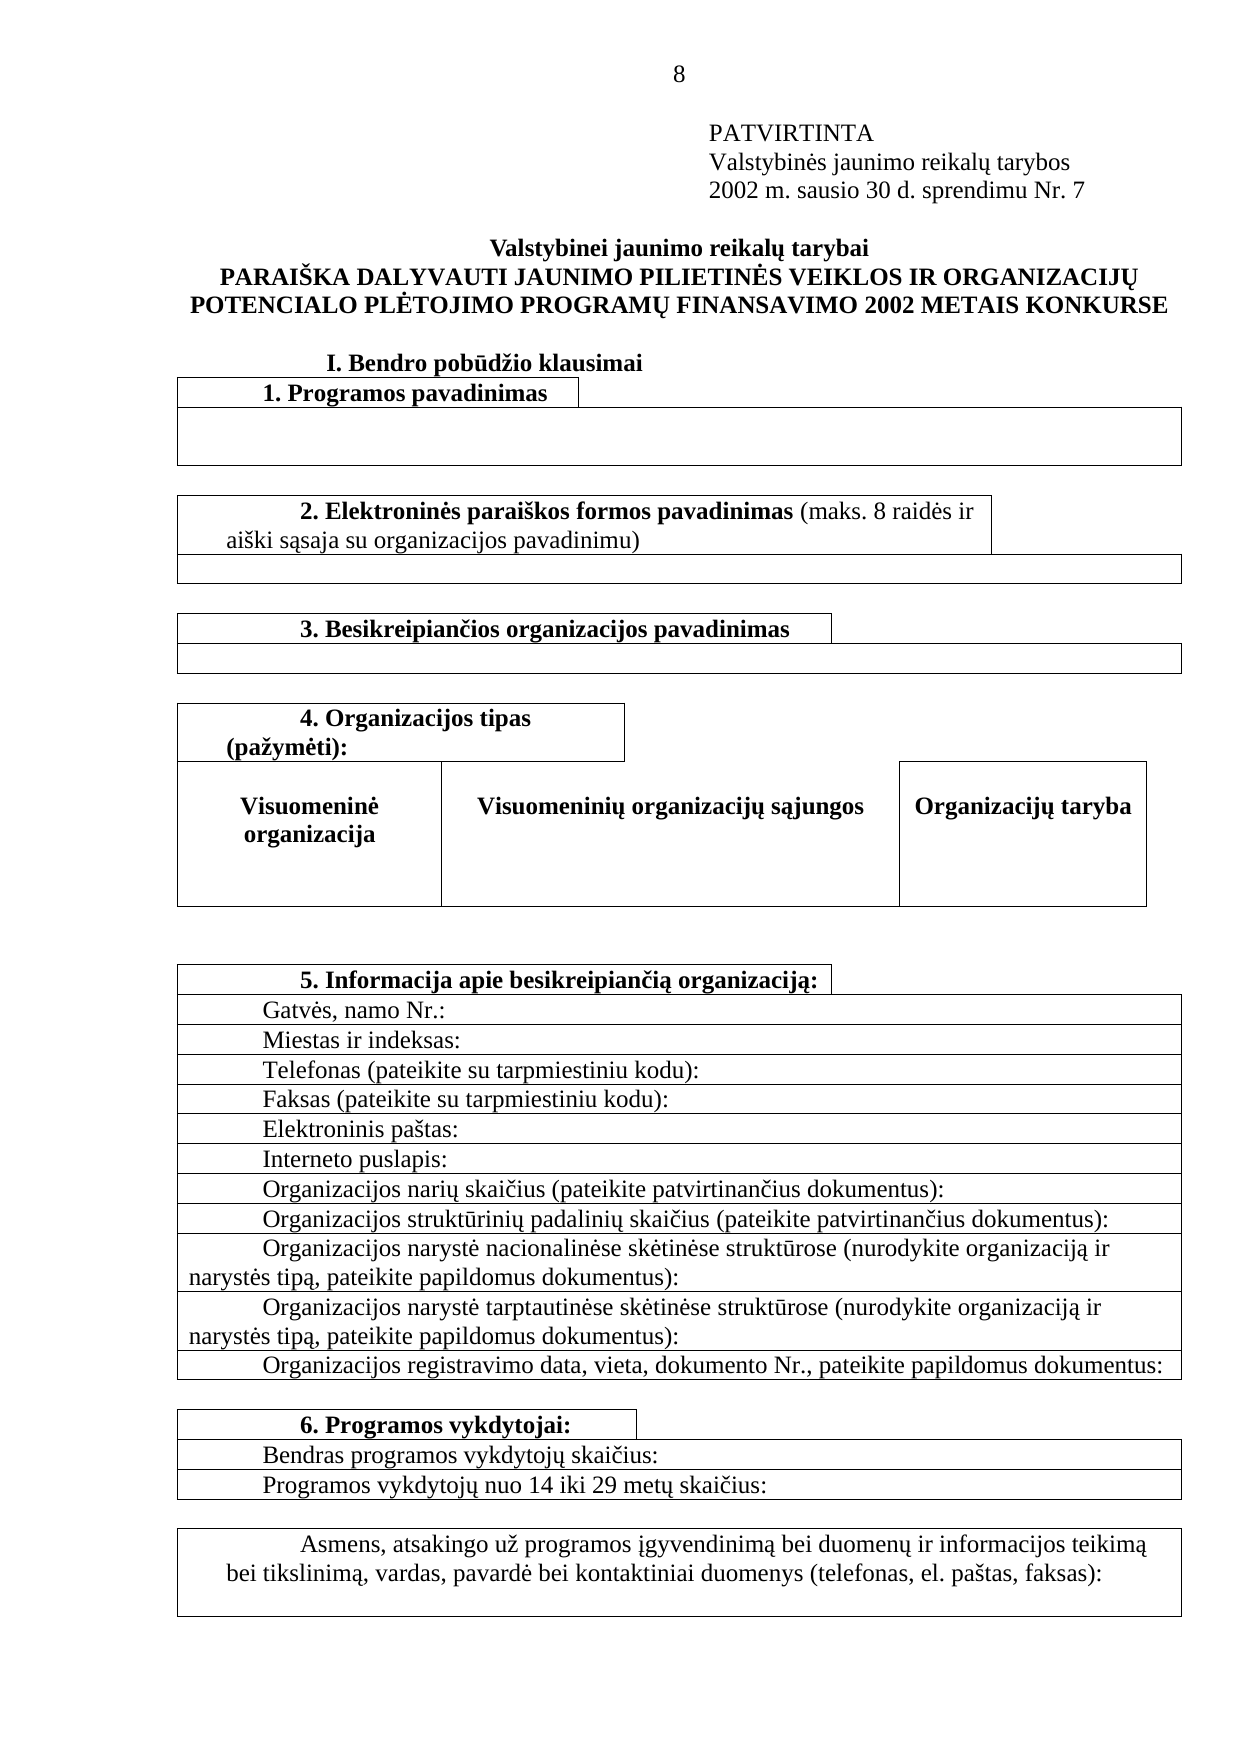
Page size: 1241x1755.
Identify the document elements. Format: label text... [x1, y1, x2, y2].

table_cell [178, 644, 1181, 673]
table_header 5. Informacija apie besikreipiančią organizaciją: [178, 965, 831, 994]
table_cell Organizacijos struktūrinių padalinių skaičius (pateikite patvirtinančius dokumentus): [178, 1204, 1181, 1232]
table_cell Elektroninis paštas: [178, 1114, 1181, 1143]
table_cell Organizacijos narystė nacionalinėse skėtinėse struktūrose (nurodykite organizaciją ir narystės tipą, pateikite papildomus dokumentus): [178, 1234, 1181, 1291]
table_header 1. Programos pavadinimas [178, 378, 578, 407]
table_cell Programos vykdytojų nuo 14 iki 29 metų skaičius: [178, 1470, 1181, 1498]
table_cell [178, 555, 1181, 583]
table_cell [177, 674, 1182, 702]
table_cell [1147, 761, 1182, 906]
table_header 2. Elektroninės paraiškos formos pavadinimas (maks. 8 raidės ir aiški sąsaja su organizacijos pavadinimu) [178, 496, 991, 553]
table_cell [831, 907, 899, 936]
table_header [832, 613, 1182, 643]
table_cell Telefonas (pateikite su tarpmiestiniu kodu): [178, 1055, 1181, 1083]
table_header 3. Besikreipiančios organizacijos pavadinimas [178, 614, 831, 643]
table_cell 4. Organizacijos tipas (pažymėti): [178, 704, 624, 761]
table_cell Organizacijos narių skaičius (pateikite patvirtinančius dokumentus): [178, 1174, 1181, 1203]
table_cell [442, 907, 624, 936]
table_header [579, 377, 1182, 407]
text I. Bendro pobūdžio klausimai [252, 348, 1181, 377]
table_cell Organizacijų taryba  [900, 762, 1146, 906]
table_cell Organizacijos narystė tarptautinėse skėtinėse struktūrose (nurodykite organizaciją ir narystės tipą, pateikite papildomus dokumentus): [178, 1292, 1181, 1349]
table_header 6. Programos vykdytojai: [178, 1410, 636, 1439]
table_cell [178, 408, 1181, 465]
table_cell Visuomeninių organizacijų sąjungos  [442, 761, 899, 906]
text Valstybinei jaunimo reikalų tarybai [177, 233, 1181, 262]
table_header [832, 964, 1181, 994]
text PARAIŠKA DALYVAUTI JAUNIMO PILIETINĖS VEIKLOS IR ORGANIZACIJŲ POTENCIALO PLĖTOJIMO PROGRAMŲ FINANSAVIMO 2002 METAIS KONKURSE [177, 262, 1181, 319]
table_cell Miestas ir indeksas: [178, 1025, 1181, 1054]
table_header [637, 1409, 1182, 1439]
table_cell Visuomeninė organizacija  [178, 762, 441, 906]
table_header Asmens, atsakingo už programos įgyvendinimą bei duomenų ir informacijos teikimą bei tikslinimą, vardas, pavardė bei kontaktiniai duomenys (telefonas, el. paštas, faksas): [178, 1529, 1181, 1616]
table_cell Organizacijos registravimo data, vieta, dokumento Nr., pateikite papildomus dokumentus: [178, 1351, 1181, 1379]
text Valstybinės jaunimo reikalų tarybos [177, 147, 1181, 176]
table_cell Gatvės, namo Nr.: [178, 995, 1181, 1024]
text PATVIRTINTA [177, 118, 1181, 147]
table_cell Faksas (pateikite su tarpmiestiniu kodu): [178, 1085, 1181, 1113]
table_cell [1147, 906, 1182, 936]
table_cell [900, 907, 1147, 936]
table_cell [624, 907, 831, 936]
table_header [992, 495, 1181, 553]
table_cell Bendras programos vykdytojų skaičius: [178, 1440, 1181, 1469]
table_cell Interneto puslapis: [178, 1144, 1181, 1173]
text 2002 m. sausio 30 d. sprendimu Nr. 7 [177, 176, 1181, 204]
table_cell [177, 907, 442, 936]
table_cell [625, 703, 1182, 761]
